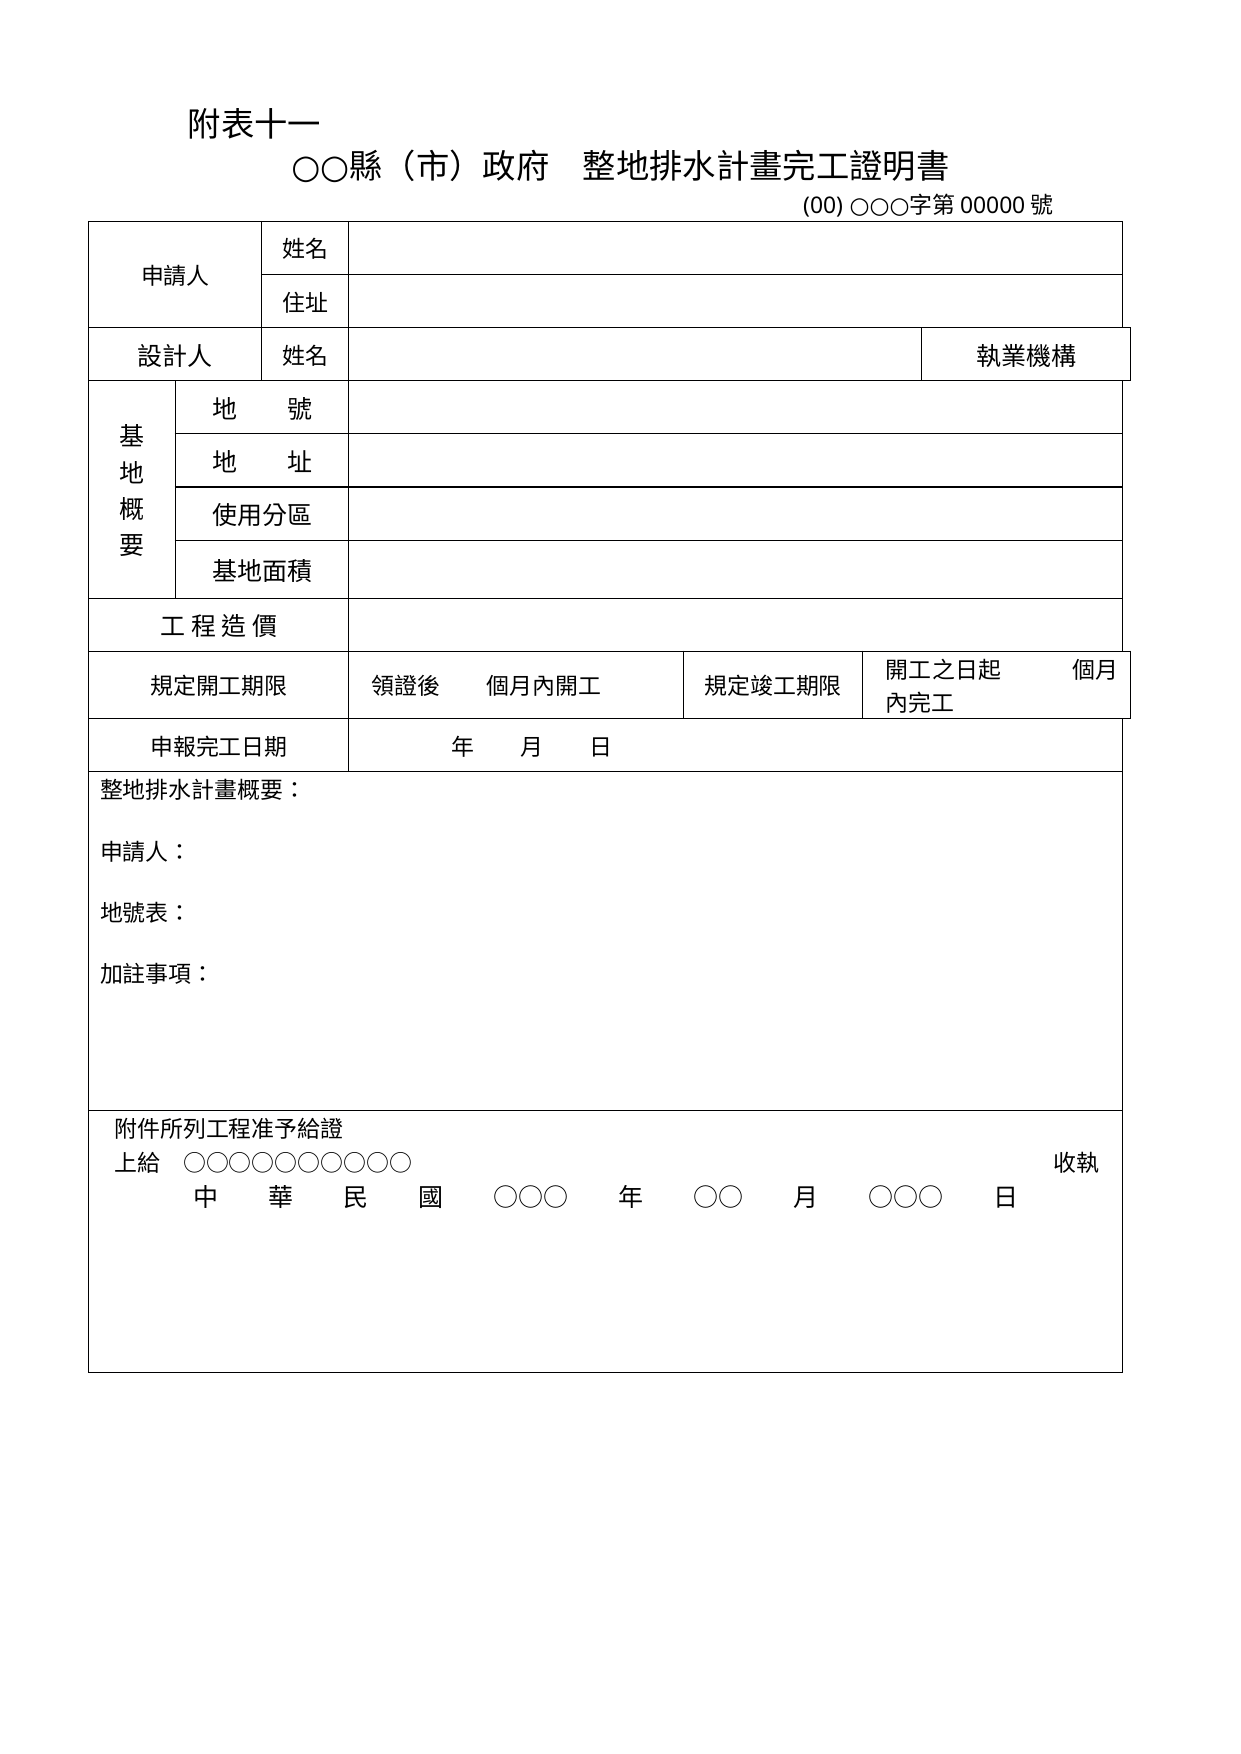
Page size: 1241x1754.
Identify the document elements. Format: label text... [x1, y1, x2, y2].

table_cell 附件所列工程准予給證 上給 ○○○○○○○○○○ 收執 中 華 民 國 ○○○ 年 ○○ 月 ○○○ 日 [89, 1111, 1122, 1372]
table_cell [1123, 381, 1131, 433]
table_cell 規定竣工期限 [684, 652, 862, 718]
table_header 姓名 [262, 222, 348, 274]
table_cell 年 月 日 [349, 719, 1122, 771]
table_header 申請人 [89, 222, 261, 327]
table_cell [1123, 598, 1131, 651]
table_cell 整地排水計畫概要： 申請人： 地號表： 加註事項： [89, 772, 1122, 1110]
table_cell [1123, 274, 1131, 327]
table_cell 規定開工期限 [89, 652, 348, 718]
table_cell 工 程 造 價 [89, 599, 348, 651]
text 附表十一 [187, 103, 1053, 145]
text (00) ○○○字第00000號 [187, 187, 1053, 221]
table_cell 使用分區 [176, 488, 348, 539]
table_cell 申報完工日期 [89, 719, 348, 771]
table_cell [1123, 486, 1131, 539]
text ○○縣（市）政府 整地排水計畫完工證明書 [187, 145, 1053, 187]
table_cell [1123, 1110, 1131, 1372]
table_cell [1123, 719, 1131, 771]
table_cell [349, 599, 1122, 651]
table_cell [349, 328, 921, 380]
table_cell [349, 434, 1122, 486]
table_cell [1123, 540, 1131, 597]
table_cell [1123, 771, 1131, 1110]
table_cell 設計人 [89, 328, 261, 380]
table_cell 領證後 個月內開工 [349, 652, 683, 718]
table_cell 地 址 [176, 434, 348, 486]
table_cell 地 號 [176, 381, 348, 433]
table_header [1123, 221, 1131, 274]
table_cell 姓名 [262, 328, 348, 380]
table_cell 基 地 概 要 [89, 381, 175, 597]
table_cell [349, 541, 1122, 597]
table_cell [1123, 433, 1131, 486]
table_cell 開工之日起 個月內完工 [863, 652, 1130, 718]
table_header [349, 222, 1122, 274]
table_cell 住址 [262, 275, 348, 327]
table_cell [349, 488, 1122, 539]
table_cell [349, 381, 1122, 433]
table_cell [349, 275, 1122, 327]
table_cell 執業機構 [922, 328, 1130, 380]
table_cell 基地面積 [176, 541, 348, 597]
